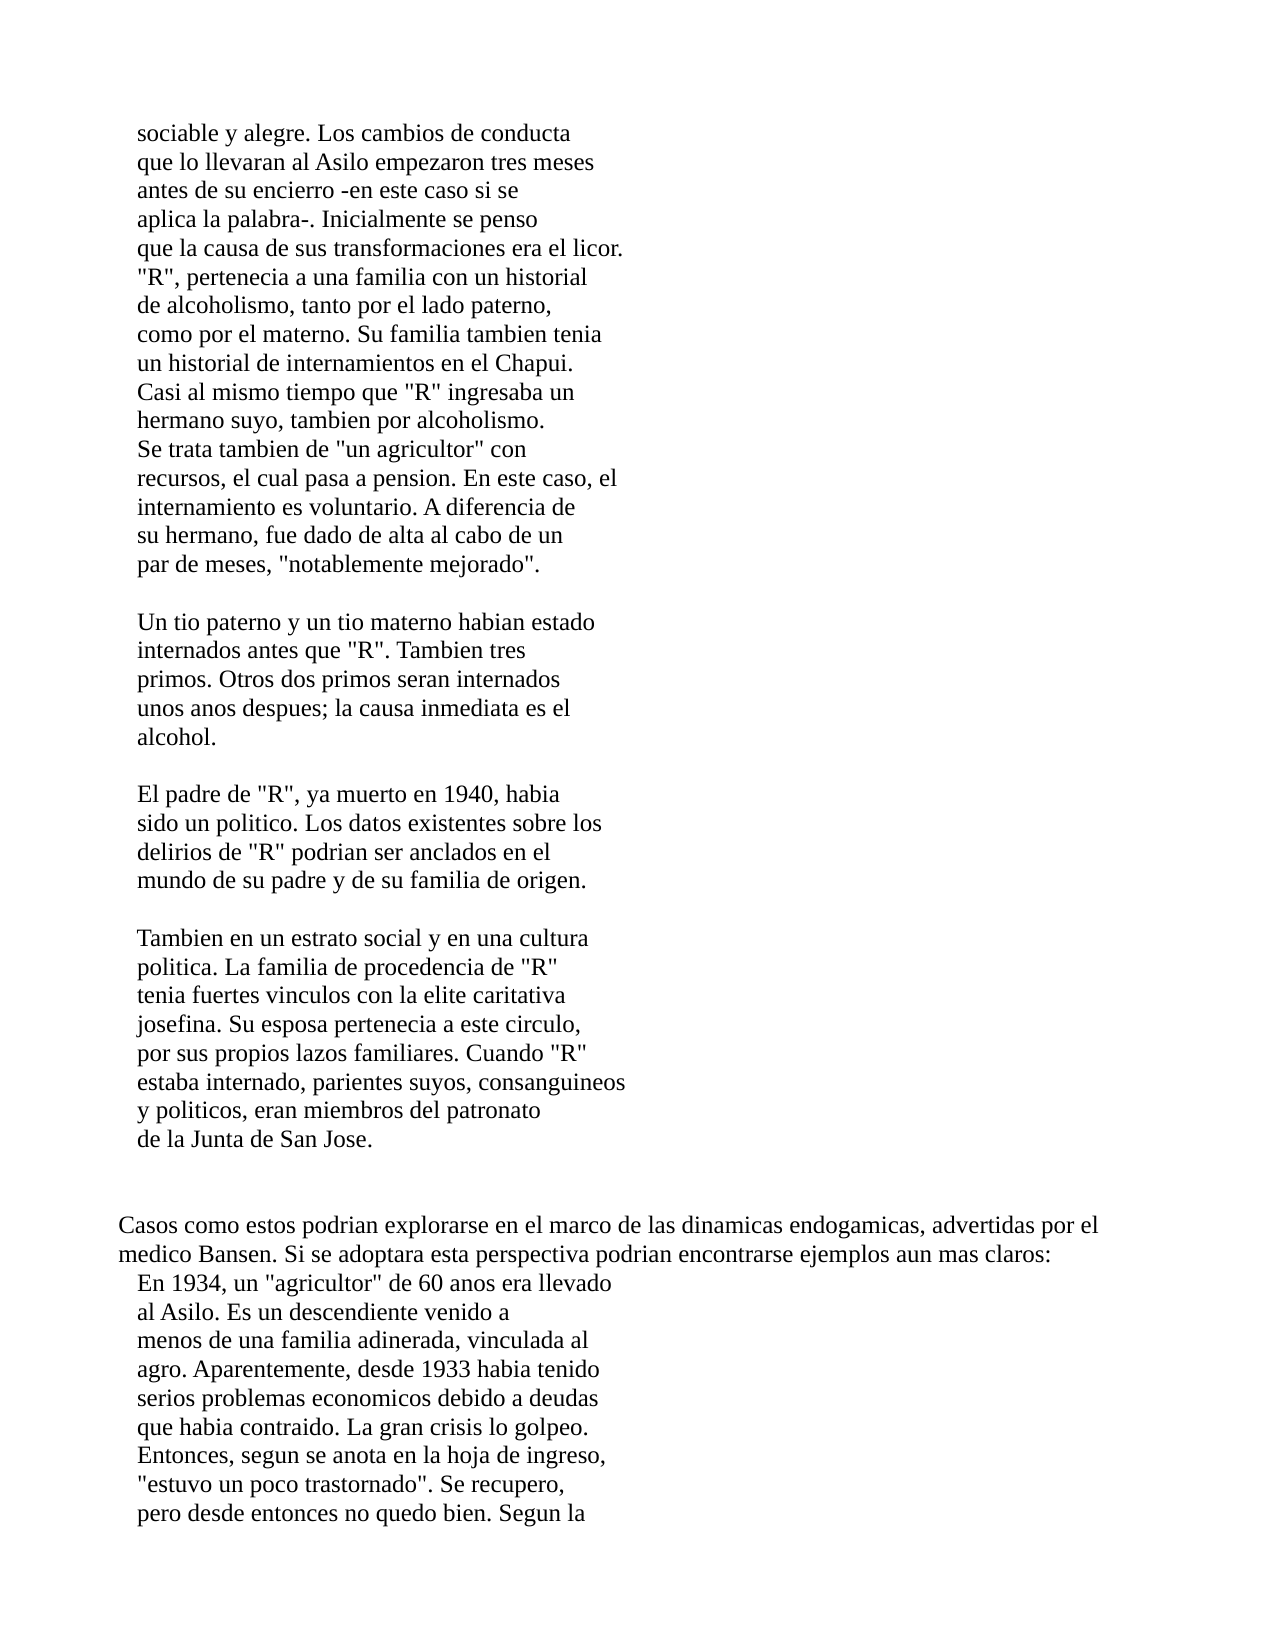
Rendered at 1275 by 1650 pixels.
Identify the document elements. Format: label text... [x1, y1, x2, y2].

text sido un politico. Los datos existentes sobre los [118, 808, 1157, 837]
text Entonces, segun se anota en la hoja de ingreso, [118, 1441, 1157, 1469]
text delirios de "R" podrian ser anclados en el [118, 837, 1157, 866]
text josefina. Su esposa pertenecia a este circulo, [118, 1009, 1157, 1038]
text que habia contraido. La gran crisis lo golpeo. [118, 1412, 1157, 1441]
text un historial de internamientos en el Chapui. [118, 348, 1157, 377]
text de alcoholismo, tanto por el lado paterno, [118, 291, 1157, 319]
text par de meses, "notablemente mejorado". [118, 549, 1157, 578]
text En 1934, un "agricultor" de 60 anos era llevado [118, 1268, 1157, 1297]
text El padre de "R", ya muerto en 1940, habia [118, 779, 1157, 808]
text Casi al mismo tiempo que "R" ingresaba un [118, 377, 1157, 406]
text antes de su encierro -en este caso si se [118, 176, 1157, 204]
text como por el materno. Su familia tambien tenia [118, 319, 1157, 348]
text aplica la palabra-. Inicialmente se penso [118, 204, 1157, 233]
text politica. La familia de procedencia de "R" [118, 952, 1157, 981]
text internamiento es voluntario. A diferencia de [118, 492, 1157, 521]
text "R", pertenecia a una familia con un historial [118, 262, 1157, 291]
text y politicos, eran miembros del patronato [118, 1096, 1157, 1124]
text que lo llevaran al Asilo empezaron tres meses [118, 147, 1157, 176]
text hermano suyo, tambien por alcoholismo. [118, 406, 1157, 434]
text pero desde entonces no quedo bien. Segun la [118, 1498, 1157, 1527]
text tenia fuertes vinculos con la elite caritativa [118, 981, 1157, 1009]
text Casos como estos podrian explorarse en el marco de las dinamicas endogamicas, advertidas por el medico Bansen. Si se adoptara esta perspectiva podrian encontrarse ejemplos aun mas claros: [118, 1211, 1157, 1268]
text menos de una familia adinerada, vinculada al [118, 1326, 1157, 1354]
text alcohol. [118, 722, 1157, 751]
text internados antes que "R". Tambien tres [118, 636, 1157, 664]
text su hermano, fue dado de alta al cabo de un [118, 521, 1157, 549]
text estaba internado, parientes suyos, consanguineos [118, 1067, 1157, 1096]
text Un tio paterno y un tio materno habian estado [118, 607, 1157, 636]
text por sus propios lazos familiares. Cuando "R" [118, 1038, 1157, 1067]
text que la causa de sus transformaciones era el licor. [118, 233, 1157, 262]
text unos anos despues; la causa inmediata es el [118, 693, 1157, 722]
text de la Junta de San Jose. [118, 1124, 1157, 1153]
text Se trata tambien de "un agricultor" con [118, 434, 1157, 463]
text mundo de su padre y de su familia de origen. [118, 866, 1157, 894]
text primos. Otros dos primos seran internados [118, 664, 1157, 693]
text al Asilo. Es un descendiente venido a [118, 1297, 1157, 1326]
text sociable y alegre. Los cambios de conducta [118, 118, 1157, 147]
text recursos, el cual pasa a pension. En este caso, el [118, 463, 1157, 492]
text Tambien en un estrato social y en una cultura [118, 923, 1157, 952]
text serios problemas economicos debido a deudas [118, 1383, 1157, 1412]
text "estuvo un poco trastornado". Se recupero, [118, 1469, 1157, 1498]
text agro. Aparentemente, desde 1933 habia tenido [118, 1354, 1157, 1383]
